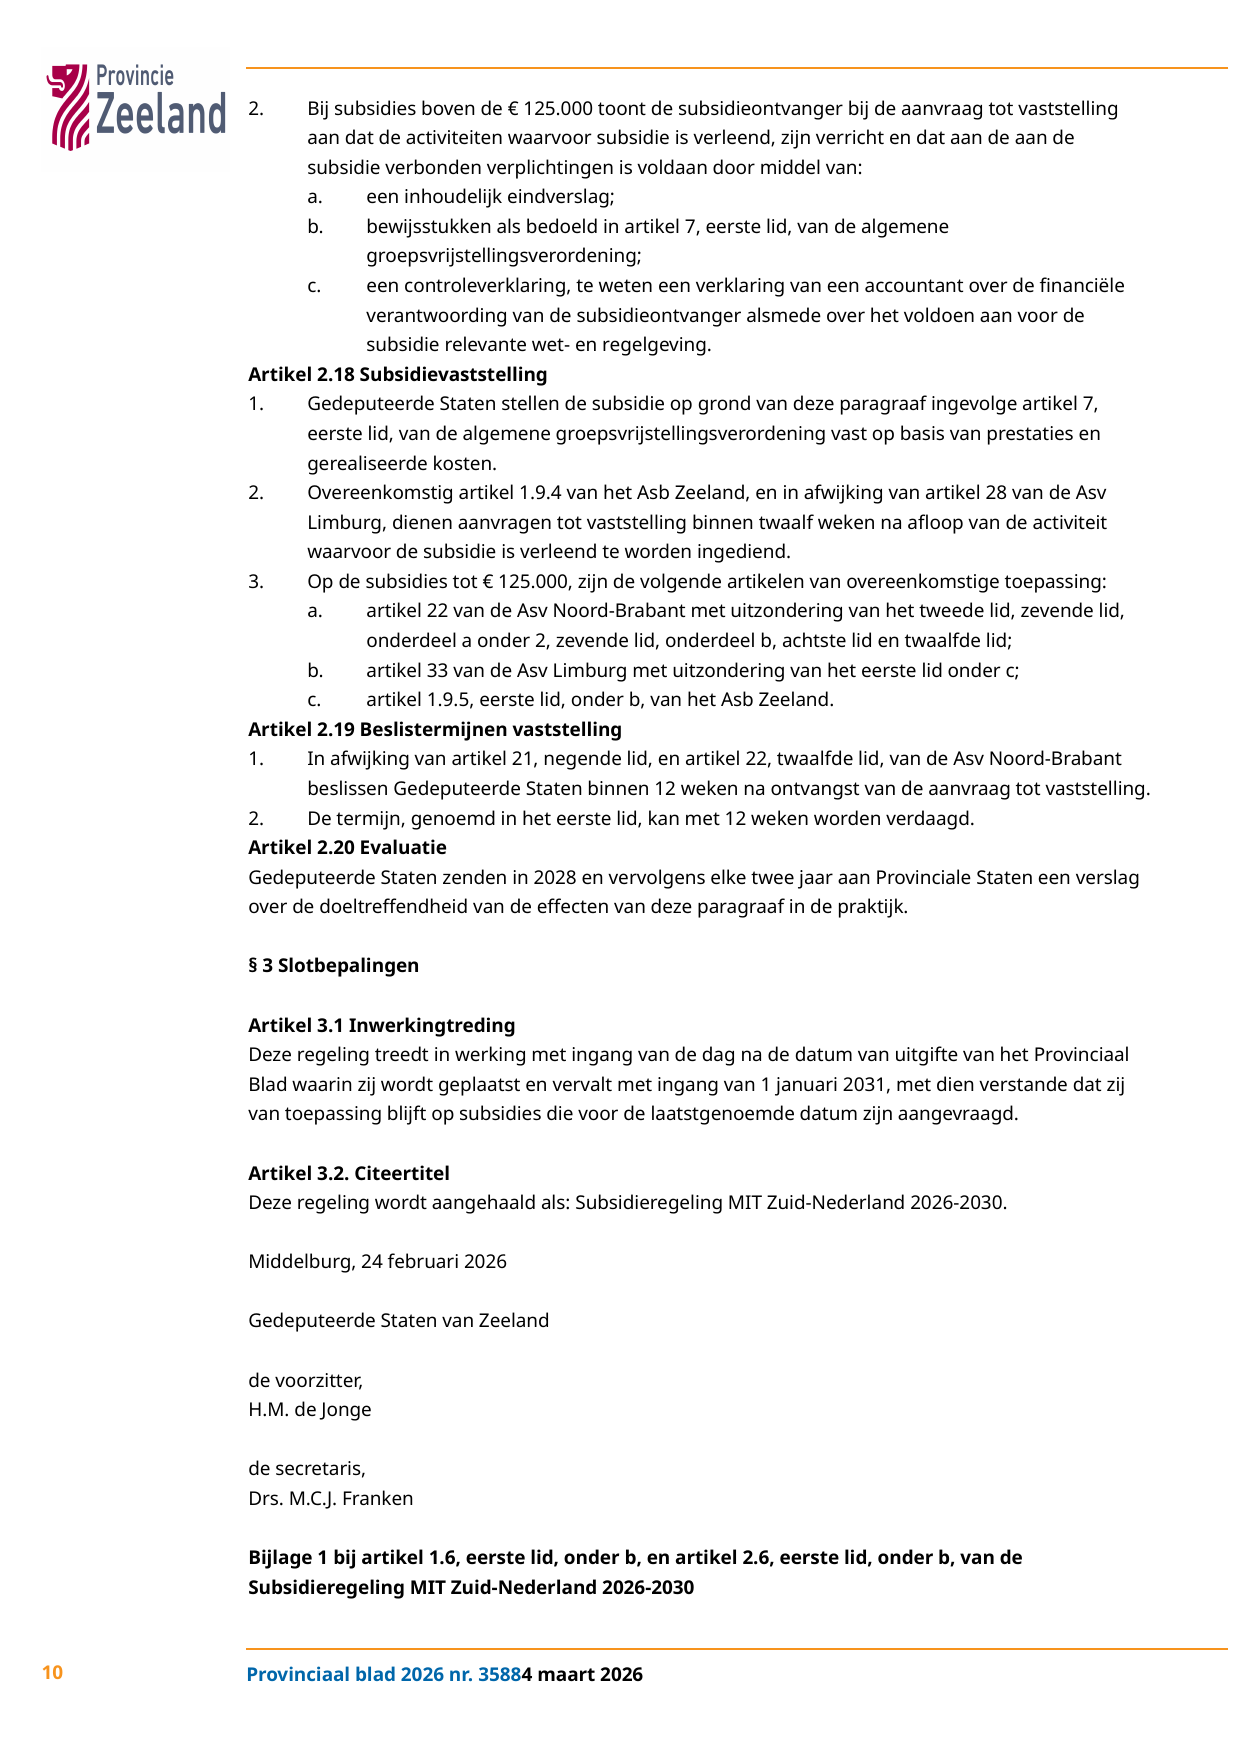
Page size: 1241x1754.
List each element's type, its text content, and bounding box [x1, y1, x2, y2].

list artikel 33 van de Asv Limburg met uitzondering van het eerste lid onder c; [307, 657, 1152, 683]
text Deze regeling treedt in werking met ingang van de dag na de datum van uitgifte van het Provinciaal Blad waarin zij wordt geplaatst en vervalt met ingang van 1 januari 2031, met dien verstande dat zij van toepassing blijft op subsidies die voor de laatstgenoemde datum zijn aangevraagd. [248, 1041, 1152, 1126]
text Artikel 2.19 Beslistermijnen vaststelling [248, 716, 1152, 742]
text § 3 Slotbepalingen [248, 953, 1152, 978]
list een controleverklaring, te weten een verklaring van een accountant over de financiële verantwoording van de subsidieontvanger alsmede over het voldoen aan voor de subsidie relevante wet- en regelgeving. [307, 272, 1152, 357]
list een inhoudelijk eindverslag; [307, 183, 1152, 209]
text Deze regeling wordt aangehaald als: Subsidieregeling MIT Zuid-Nederland 2026-2030. [248, 1189, 1152, 1215]
list Gedeputeerde Staten stellen de subsidie op grond van deze paragraaf ingevolge artikel 7, eerste lid, van de algemene groepsvrijstellingsverordening vast op basis van prestaties en gerealiseerde kosten. [248, 391, 1152, 476]
list De termijn, genoemd in het eerste lid, kan met 12 weken worden verdaagd. [248, 805, 1152, 831]
text Artikel 2.20 Evaluatie [248, 834, 1152, 860]
text Middelburg, 24 februari 2026 [248, 1248, 1152, 1274]
picture [41, 47, 231, 172]
list Op de subsidies tot € 125.000, zijn de volgende artikelen van overeenkomstige toepassing: [248, 568, 1152, 594]
text Drs. M.C.J. Franken [248, 1485, 1152, 1511]
text Artikel 2.18 Subsidievaststelling [248, 361, 1152, 387]
list bewijsstukken als bedoeld in artikel 7, eerste lid, van de algemene groepsvrijstellingsverordening; [307, 213, 1152, 268]
text Gedeputeerde Staten zenden in 2028 en vervolgens elke twee jaar aan Provinciale Staten een verslag over de doeltreffendheid van de effecten van deze paragraaf in de praktijk. [248, 864, 1152, 919]
list artikel 1.9.5, eerste lid, onder b, van het Asb Zeeland. [307, 686, 1152, 712]
text Artikel 3.1 Inwerkingtreding [248, 1012, 1152, 1038]
text de secretaris, [248, 1456, 1152, 1481]
text Bijlage 1 bij artikel 1.6, eerste lid, onder b, en artikel 2.6, eerste lid, onder b, van de Subsidieregeling MIT Zuid-Nederland 2026-2030 [248, 1544, 1152, 1600]
list In afwijking van artikel 21, negende lid, en artikel 22, twaalfde lid, van de Asv Noord-Brabant beslissen Gedeputeerde Staten binnen 12 weken na ontvangst van de aanvraag tot vaststelling. [248, 746, 1152, 801]
text Gedeputeerde Staten van Zeeland [248, 1308, 1152, 1333]
list artikel 22 van de Asv Noord-Brabant met uitzondering van het tweede lid, zevende lid, onderdeel a onder 2, zevende lid, onderdeel b, achtste lid en twaalfde lid; [307, 598, 1152, 653]
text H.M. de Jonge [248, 1396, 1152, 1422]
list Overeenkomstig artikel 1.9.4 van het Asb Zeeland, en in afwijking van artikel 28 van de Asv Limburg, dienen aanvragen tot vaststelling binnen twaalf weken na afloop van de activiteit waarvoor de subsidie is verleend te worden ingediend. [248, 479, 1152, 564]
text de voorzitter, [248, 1367, 1152, 1393]
text Artikel 3.2. Citeertitel [248, 1160, 1152, 1186]
list Bij subsidies boven de € 125.000 toont de subsidieontvanger bij de aanvraag tot vaststelling aan dat de activiteiten waarvoor subsidie is verleend, zijn verricht en dat aan de aan de subsidie verbonden verplichtingen is voldaan door middel van: [248, 95, 1152, 180]
